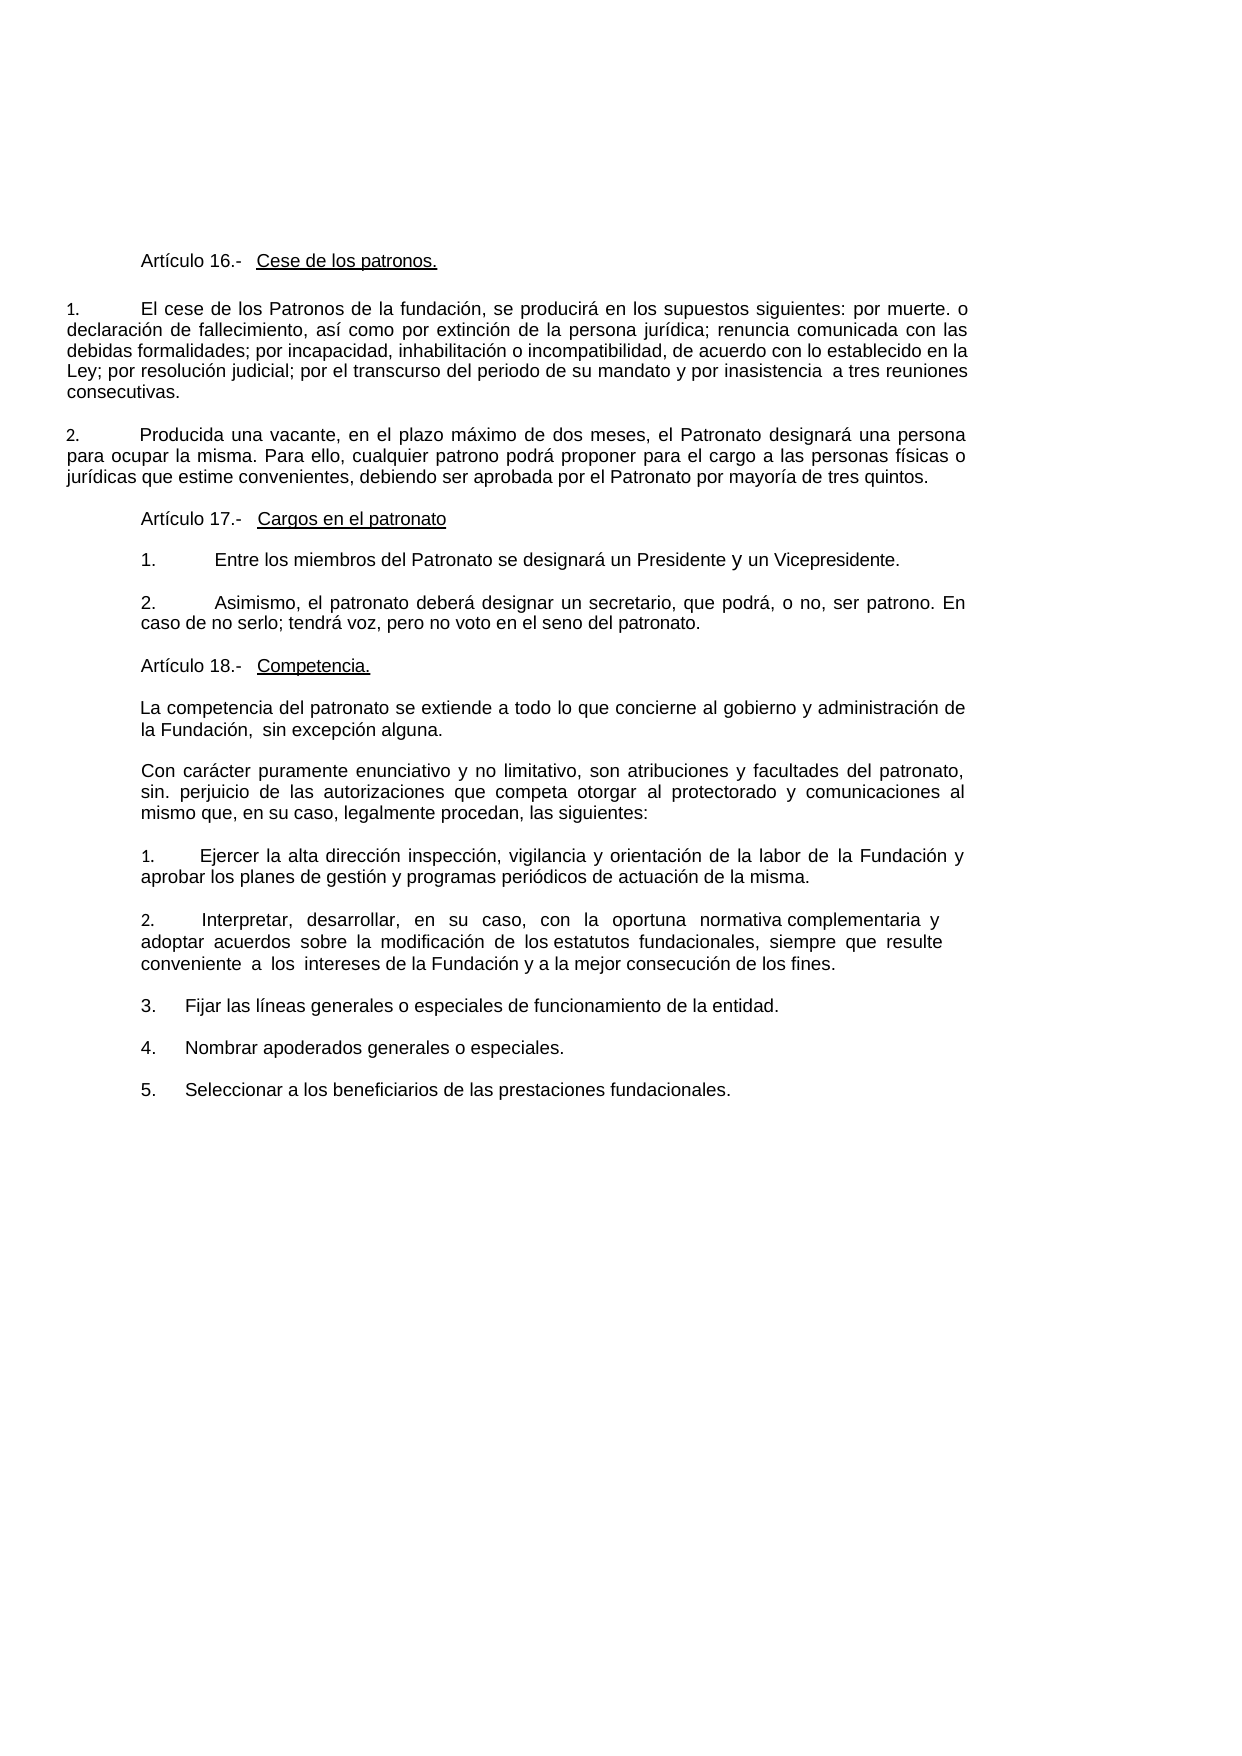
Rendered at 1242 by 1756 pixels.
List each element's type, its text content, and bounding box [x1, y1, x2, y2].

text Artículo 17.- Cargos en el patronato [141, 508, 1081, 529]
list Interpretar, desarrollar, en su caso, con la oportuna normativa complementaria y adoptar acuerdos sobre la modificación de los estatutos fundacionales, siempre que resulte conveniente a los intereses de la Fundación y a la mejor consecución de los fines. [141, 908, 964, 974]
list Ejercer la alta dirección inspección, vigilancia y orientación de la labor de la Fundación y aprobar los planes de gestión y programas periódicos de actuación de la misma. [141, 844, 964, 887]
list Seleccionar a los beneficiarios de las prestaciones fundacionales. [141, 1079, 1081, 1100]
list Entre los miembros del Patronato se designará un Presidente y un Vicepresidente. [141, 549, 967, 571]
list Fijar las líneas generales o especiales de funcionamiento de la entidad. [141, 994, 1081, 1016]
text Artículo 16.- Cese de los patronos. [141, 249, 1081, 271]
text Artículo 18.- Competencia. [141, 655, 1081, 676]
text Con carácter puramente enunciativo y no limitativo, son atribuciones y facultades del patronato, sin. perjuicio de las autorizaciones que competa otorgar al protectorado y comunicaciones al mismo que, en su caso, legalmente procedan, las siguientes: [141, 762, 965, 823]
list Asimismo, el patronato deberá designar un secretario, que podrá, o no, ser patrono. En caso de no serlo; tendrá voz, pero no voto en el seno del patronato. [141, 593, 966, 634]
text La competencia del patronato se extiende a todo lo que concierne al gobierno y administración de la Fundación, sin excepción alguna. [140, 697, 966, 740]
list Nombrar apoderados generales o especiales. [141, 1037, 1081, 1058]
list El cese de los Patronos de la fundación, se producirá en los supuestos siguientes: por muerte. o declaración de fallecimiento, así como por extinción de la persona jurídica; renuncia comunicada con las debidas formalidades; por incapacidad, inhabilitación o incompatibilidad, de acuerdo con lo establecido en la Ley; por resolución judicial; por el transcurso del periodo de su mandato y por inasistencia a tres reuniones consecutivas. [66, 298, 968, 402]
list Producida una vacante, en el plazo máximo de dos meses, el Patronato designará una persona para ocupar la misma. Para ello, cualquier patrono podrá proponer para el cargo a las personas físicas o jurídicas que estime convenientes, debiendo ser aprobada por el Patronato por mayoría de tres quintos. [66, 424, 967, 487]
